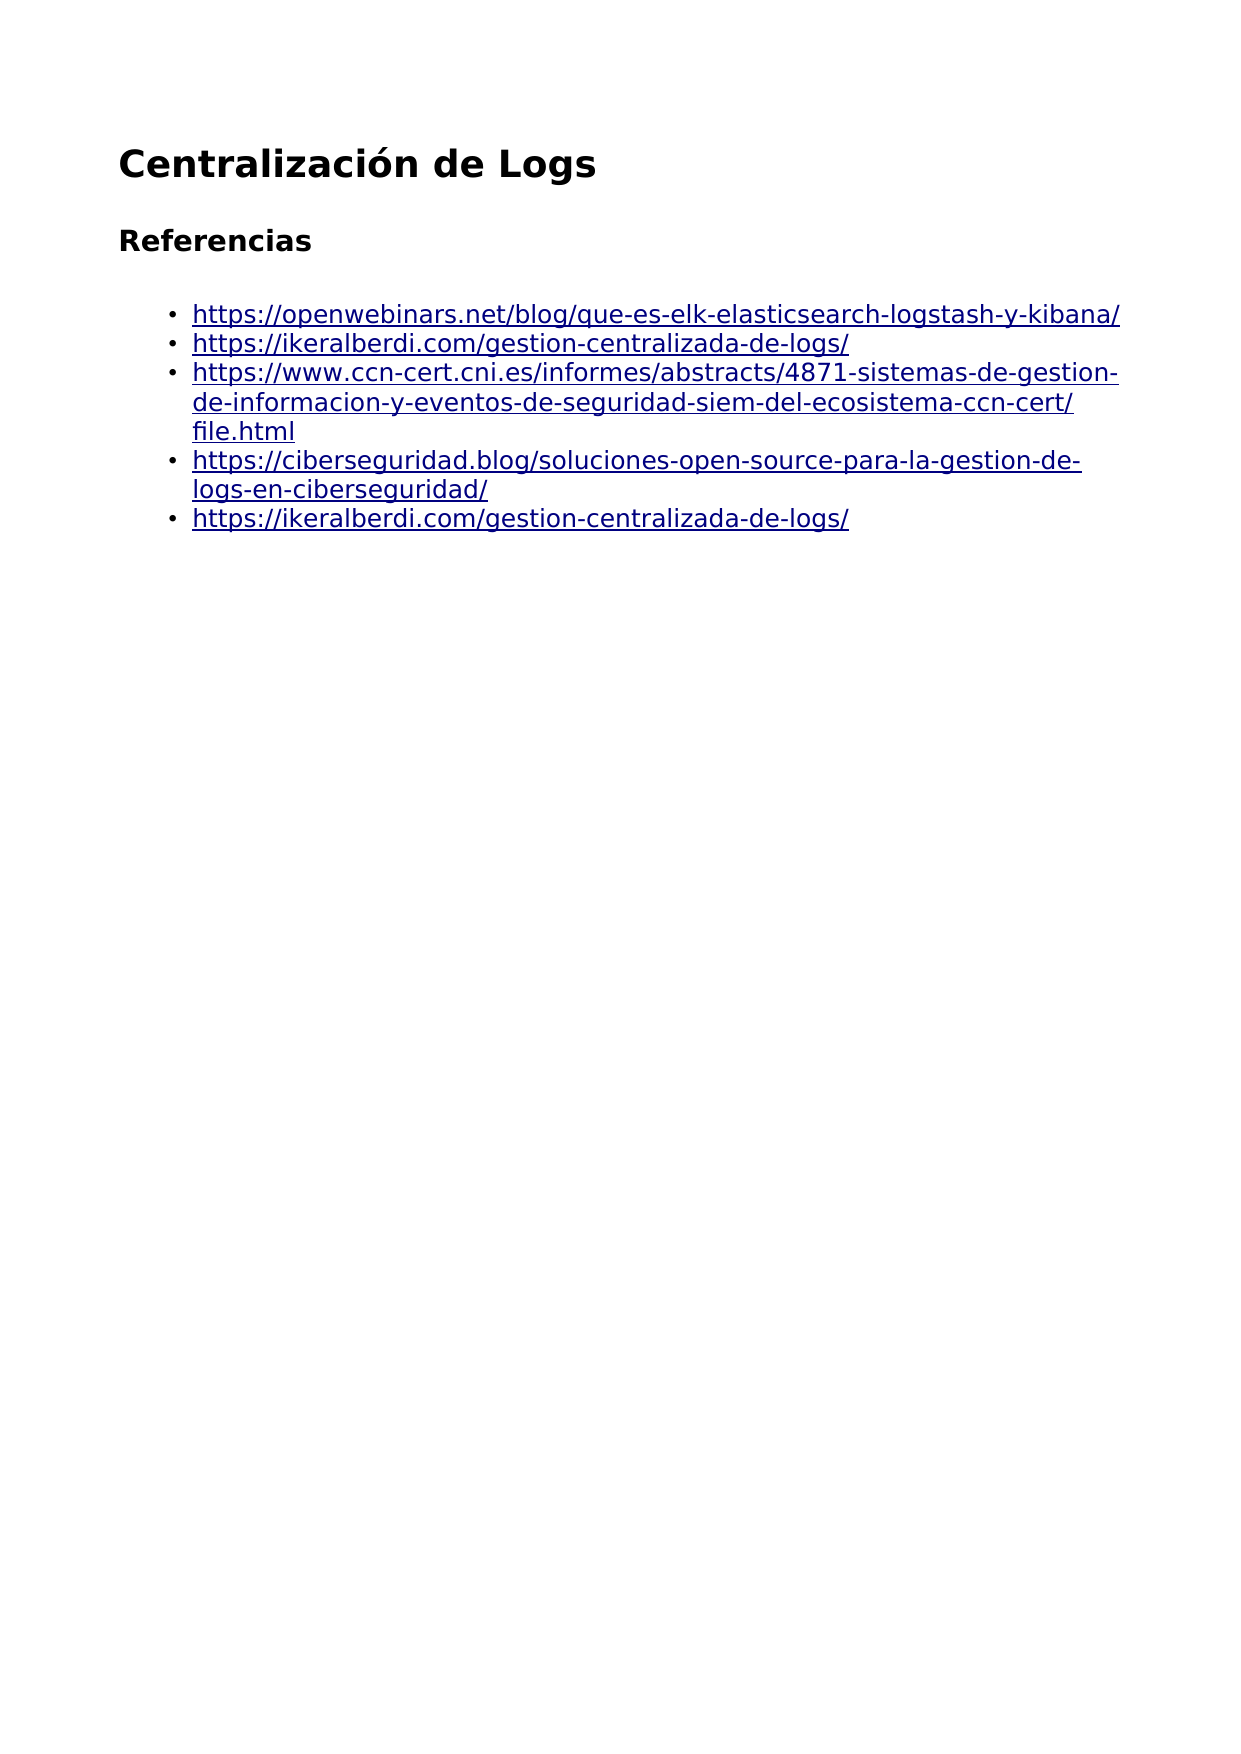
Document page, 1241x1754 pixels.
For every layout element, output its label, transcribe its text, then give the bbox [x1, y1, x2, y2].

list https://www.ccn-cert.cni.es/informes/abstracts/4871-sistemas-de-gestion-de-informacion-y-eventos-de-seguridad-siem-del-ecosistema-ccn-cert/file.html [177, 358, 1122, 446]
subtitle Centralización de Logs [118, 143, 1122, 187]
list https://ikeralberdi.com/gestion-centralizada-de-logs/ [177, 504, 1122, 533]
list https://ikeralberdi.com/gestion-centralizada-de-logs/ [177, 329, 1122, 358]
list https://ciberseguridad.blog/soluciones-open-source-para-la-gestion-de-logs-en-ciberseguridad/ [177, 446, 1122, 504]
subtitle Referencias [118, 224, 1122, 258]
list https://openwebinars.net/blog/que-es-elk-elasticsearch-logstash-y-kibana/ [177, 300, 1122, 329]
